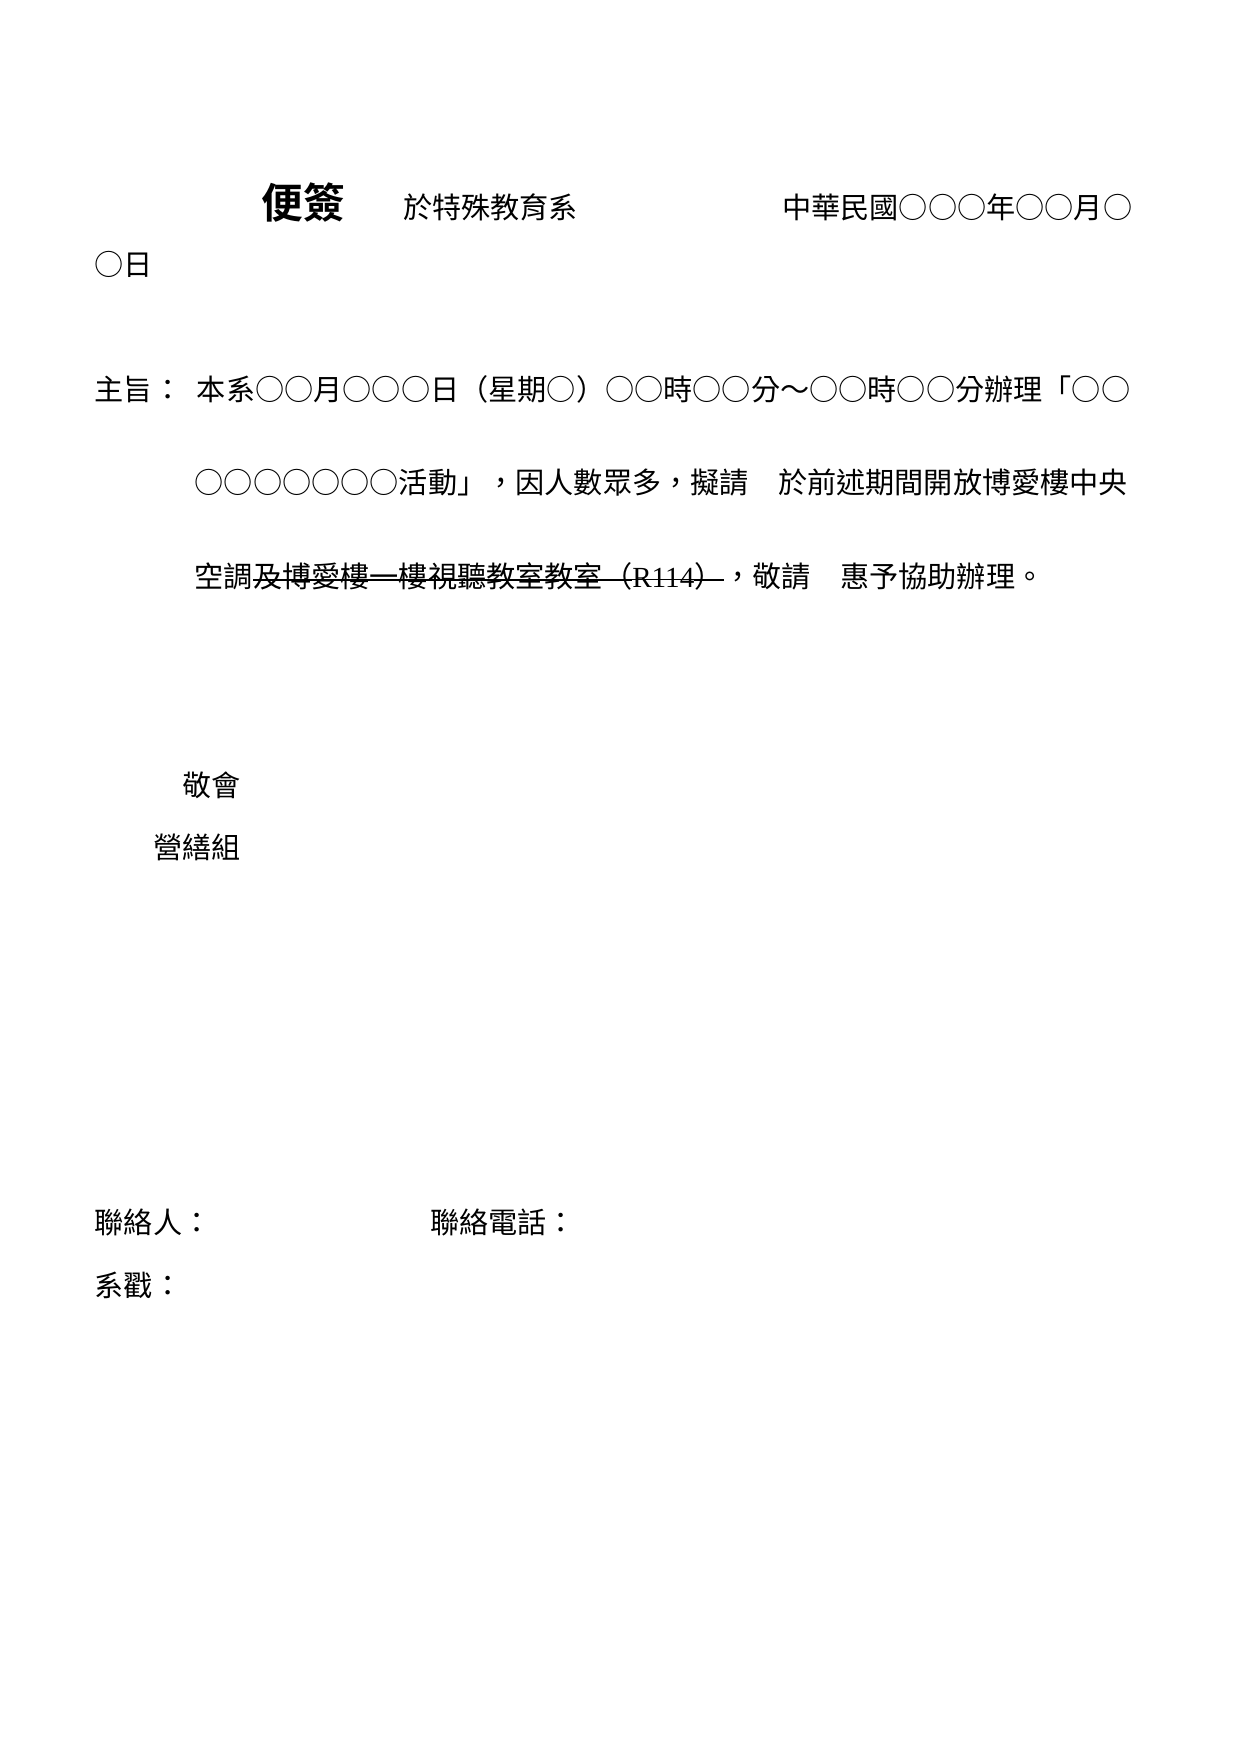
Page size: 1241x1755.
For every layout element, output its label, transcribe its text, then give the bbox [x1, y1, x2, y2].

text 主旨： 本系○○月○○○日（星期○）○○時○○分～○○時○○分辦理「○○○○○○○○○活動」，因人數眾多，擬請 於前述期間開放博愛樓中央空調及博愛樓一樓視聽教室教室（R114），敬請 惠予協助辦理。 [94, 346, 1146, 596]
text 系戳： [94, 1242, 1146, 1304]
text 營繕組 [94, 804, 1146, 867]
text 聯絡人： 聯絡電話： [94, 1179, 1146, 1242]
text 便簽 於特殊教育系 中華民國○○○年○○月○○日 [94, 158, 1146, 283]
text 敬會 [94, 742, 1146, 804]
